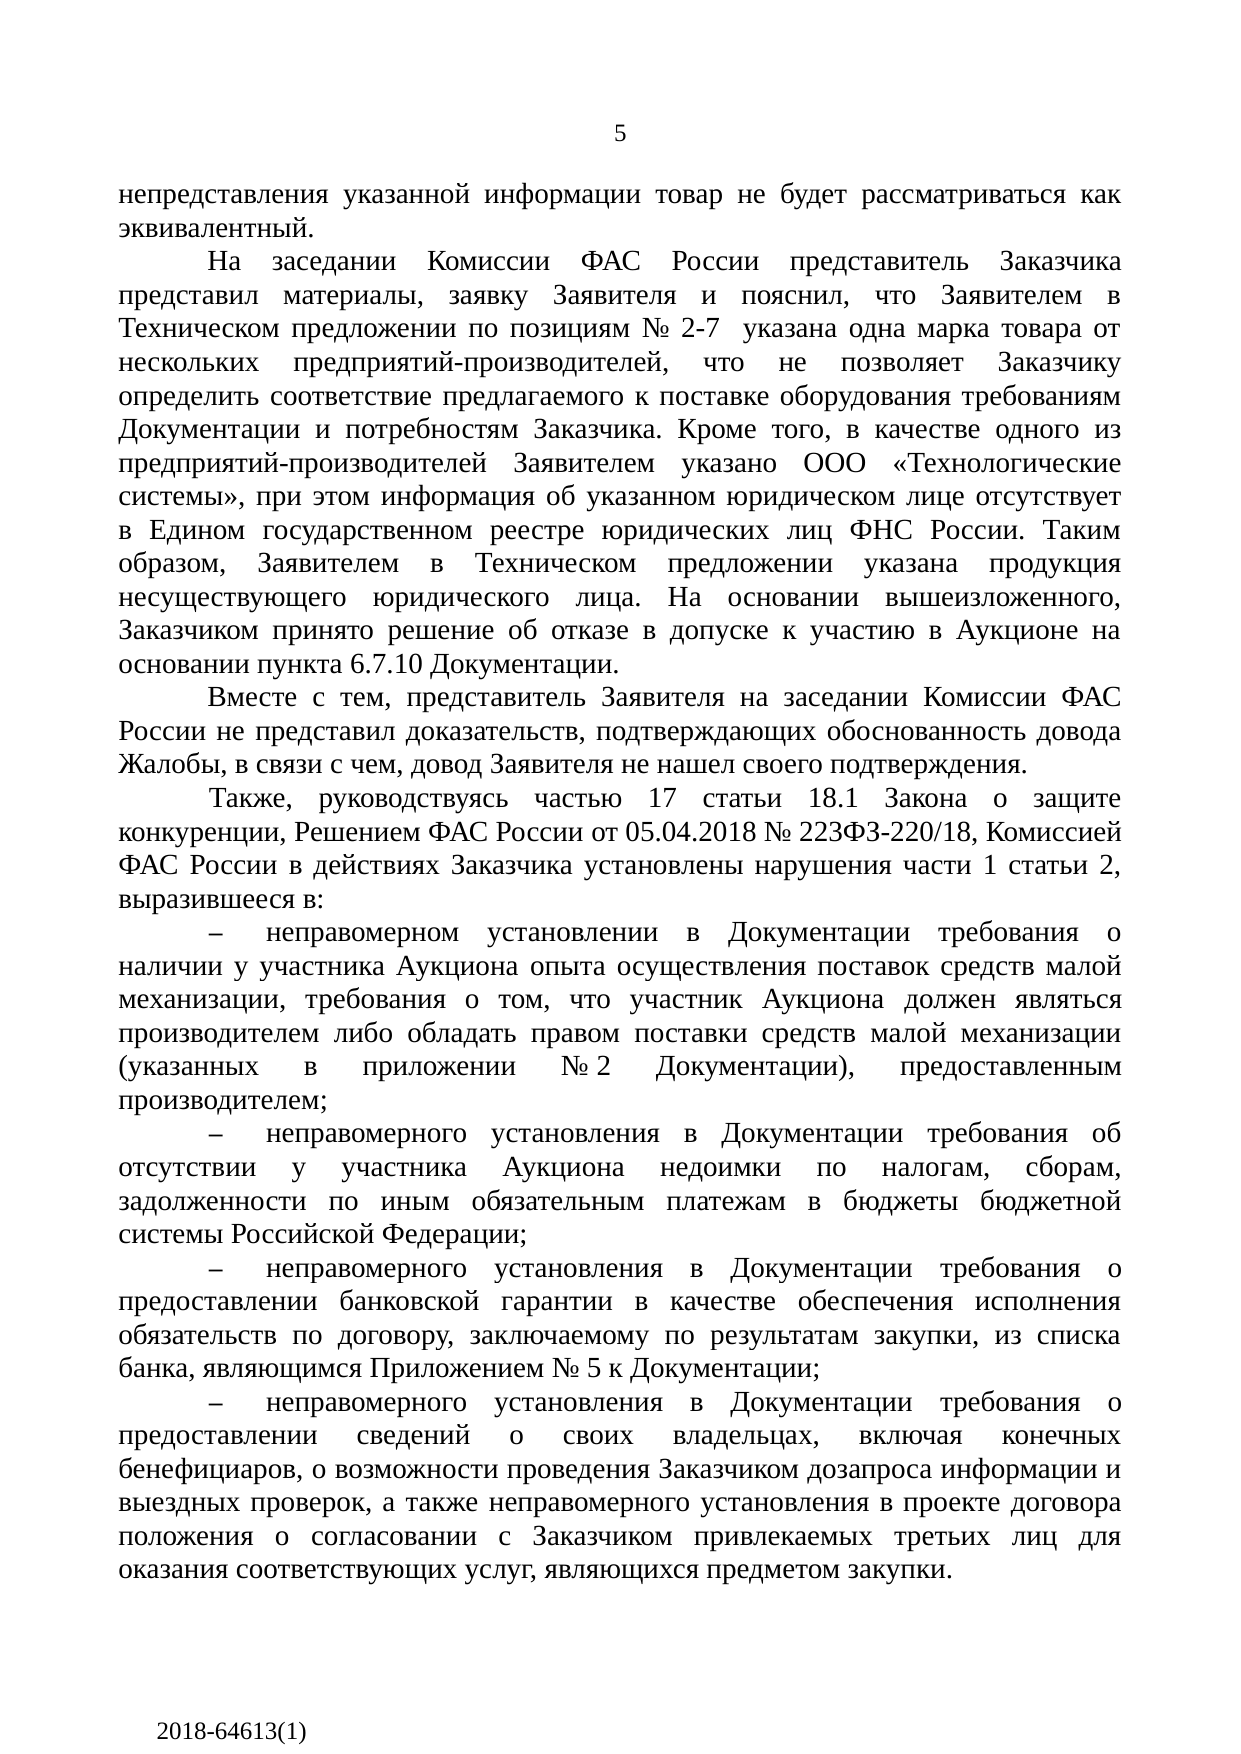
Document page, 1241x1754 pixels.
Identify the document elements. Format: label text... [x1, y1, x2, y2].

list неправомерного установления в Документации требования об отсутствии у участника Аукциона недоимки по налогам, сборам, задолженности по иным обязательным платежам в бюджеты бюджетной системы Российской Федерации; [118, 1116, 1122, 1250]
list неправомерного установления в Документации требования о предоставлении банковской гарантии в качестве обеспечения исполнения обязательств по договору, заключаемому по результатам закупки, из списка банка, являющимся Приложением № 5 к Документации; [118, 1250, 1122, 1384]
list неправомерном установлении в Документации требования о наличии у участника Аукциона опыта осуществления поставок средств малой механизации, требования о том, что участник Аукциона должен являться производителем либо обладать правом поставки средств малой механизации (указанных в приложении № 2 Документации), предоставленным производителем; [118, 914, 1122, 1116]
text непредставления указанной информации товар не будет рассматриваться как эквивалентный. [118, 176, 1122, 243]
text На заседании Комиссии ФАС России представитель Заказчика представил материалы, заявку Заявителя и пояснил, что Заявителем в Техническом предложении по позициям № 2-7 указана одна марка товара от нескольких предприятий-производителей, что не позволяет Заказчику определить соответствие предлагаемого к поставке оборудования требованиям Документации и потребностям Заказчика. Кроме того, в качестве одного из предприятий-производителей Заявителем указано ООО «Технологические системы», при этом информация об указанном юридическом лице отсутствует в Едином государственном реестре юридических лиц ФНС России. Таким образом, Заявителем в Техническом предложении указана продукция несуществующего юридического лица. На основании вышеизложенного, Заказчиком принято решение об отказе в допуске к участию в Аукционе на основании пункта 6.7.10 Документации. [118, 243, 1122, 679]
list неправомерного установления в Документации требования о предоставлении сведений о своих владельцах, включая конечных бенефициаров, о возможности проведения Заказчиком дозапроса информации и выездных проверок, а также неправомерного установления в проекте договора положения о согласовании с Заказчиком привлекаемых третьих лиц для оказания соответствующих услуг, являющихся предметом закупки. [118, 1384, 1122, 1585]
text Также, руководствуясь частью 17 статьи 18.1 Закона о защите конкуренции, Решением ФАС России от 05.04.2018 № 223ФЗ-220/18, Комиссией ФАС России в действиях Заказчика установлены нарушения части 1 статьи 2, выразившееся в: [118, 780, 1122, 914]
text Вместе с тем, представитель Заявителя на заседании Комиссии ФАС России не представил доказательств, подтверждающих обоснованность довода Жалобы, в связи с чем, довод Заявителя не нашел своего подтверждения. [118, 679, 1122, 780]
